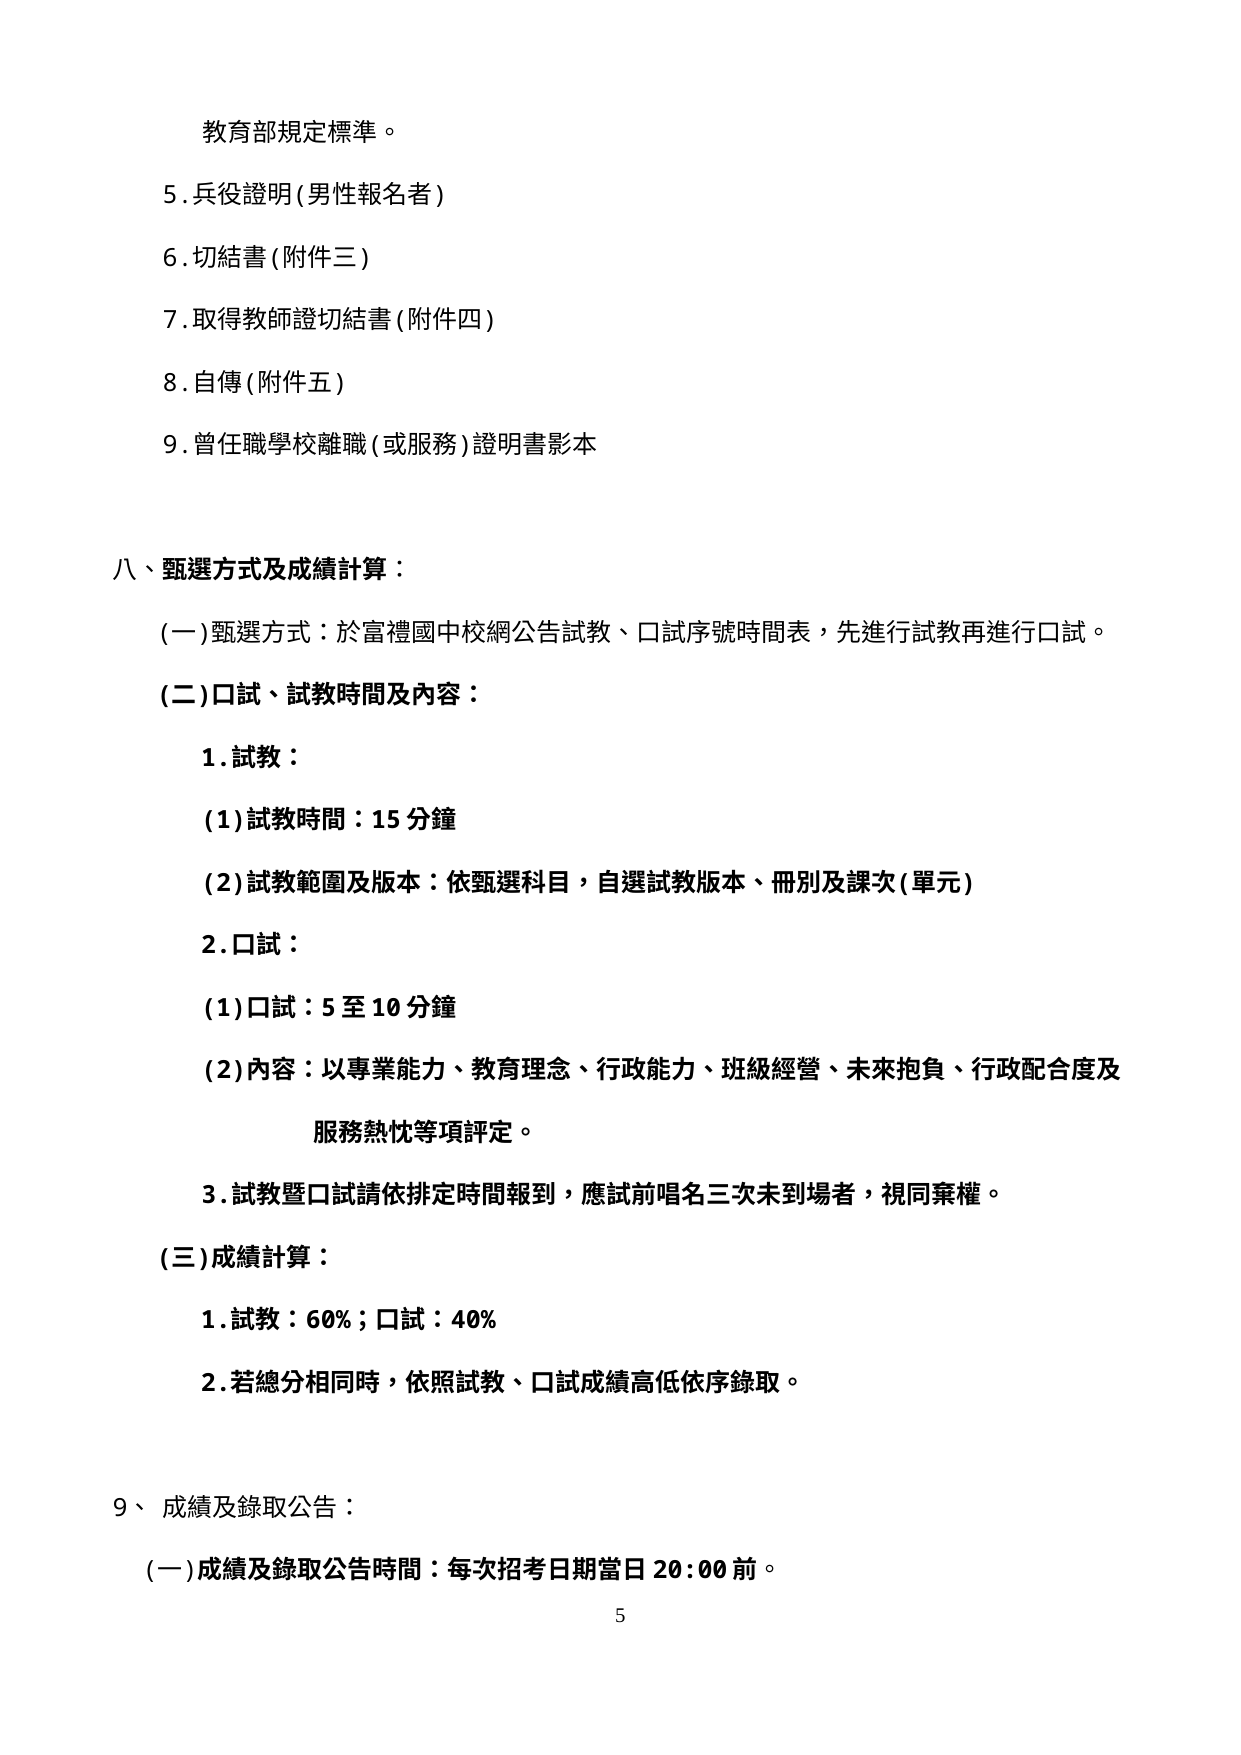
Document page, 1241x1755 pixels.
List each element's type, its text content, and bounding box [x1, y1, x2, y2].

text (2)試教範圍及版本：依甄選科目，自選試教版本、冊別及課次(單元) [186, 839, 1128, 901]
list 成績及錄取公告： [112, 1464, 1128, 1526]
text 9.曾任職學校離職(或服務)證明書影本 [112, 401, 1128, 464]
text (二)口試、試教時間及內容： [157, 651, 1128, 714]
text 5.兵役證明(男性報名者) [112, 151, 1128, 214]
text (三)成績計算： [112, 1214, 1128, 1276]
text (1)試教時間：15分鐘 [186, 776, 1128, 839]
text 2.口試： [112, 901, 1128, 964]
text (一)成績及錄取公告時間：每次招考日期當日20:00前。 [112, 1526, 1128, 1589]
text 7.取得教師證切結書(附件四) [112, 276, 1128, 339]
text (2)內容：以專業能力、教育理念、行政能力、班級經營、未來抱負、行政配合度及服務熱忱等項評定。 [201, 1026, 1128, 1151]
text (1)口試：5至10分鐘 [112, 964, 1128, 1026]
text 6.切結書(附件三) [112, 214, 1128, 276]
text (一)甄選方式：於富禮國中校網公告試教、口試序號時間表，先進行試教再進行口試。 [157, 589, 1128, 651]
text 2.若總分相同時，依照試教、口試成績高低依序錄取。 [186, 1339, 1128, 1401]
text 1.試教： [186, 714, 1128, 776]
text 1.試教：60%；口試：40% [186, 1276, 1128, 1339]
text 八、甄選方式及成績計算： [112, 526, 1128, 589]
text 3.試教暨口試請依排定時間報到，應試前唱名三次未到場者，視同棄權。 [201, 1151, 1128, 1214]
text 8.自傳(附件五) [112, 339, 1128, 401]
text 教育部規定標準。 [112, 89, 1128, 151]
